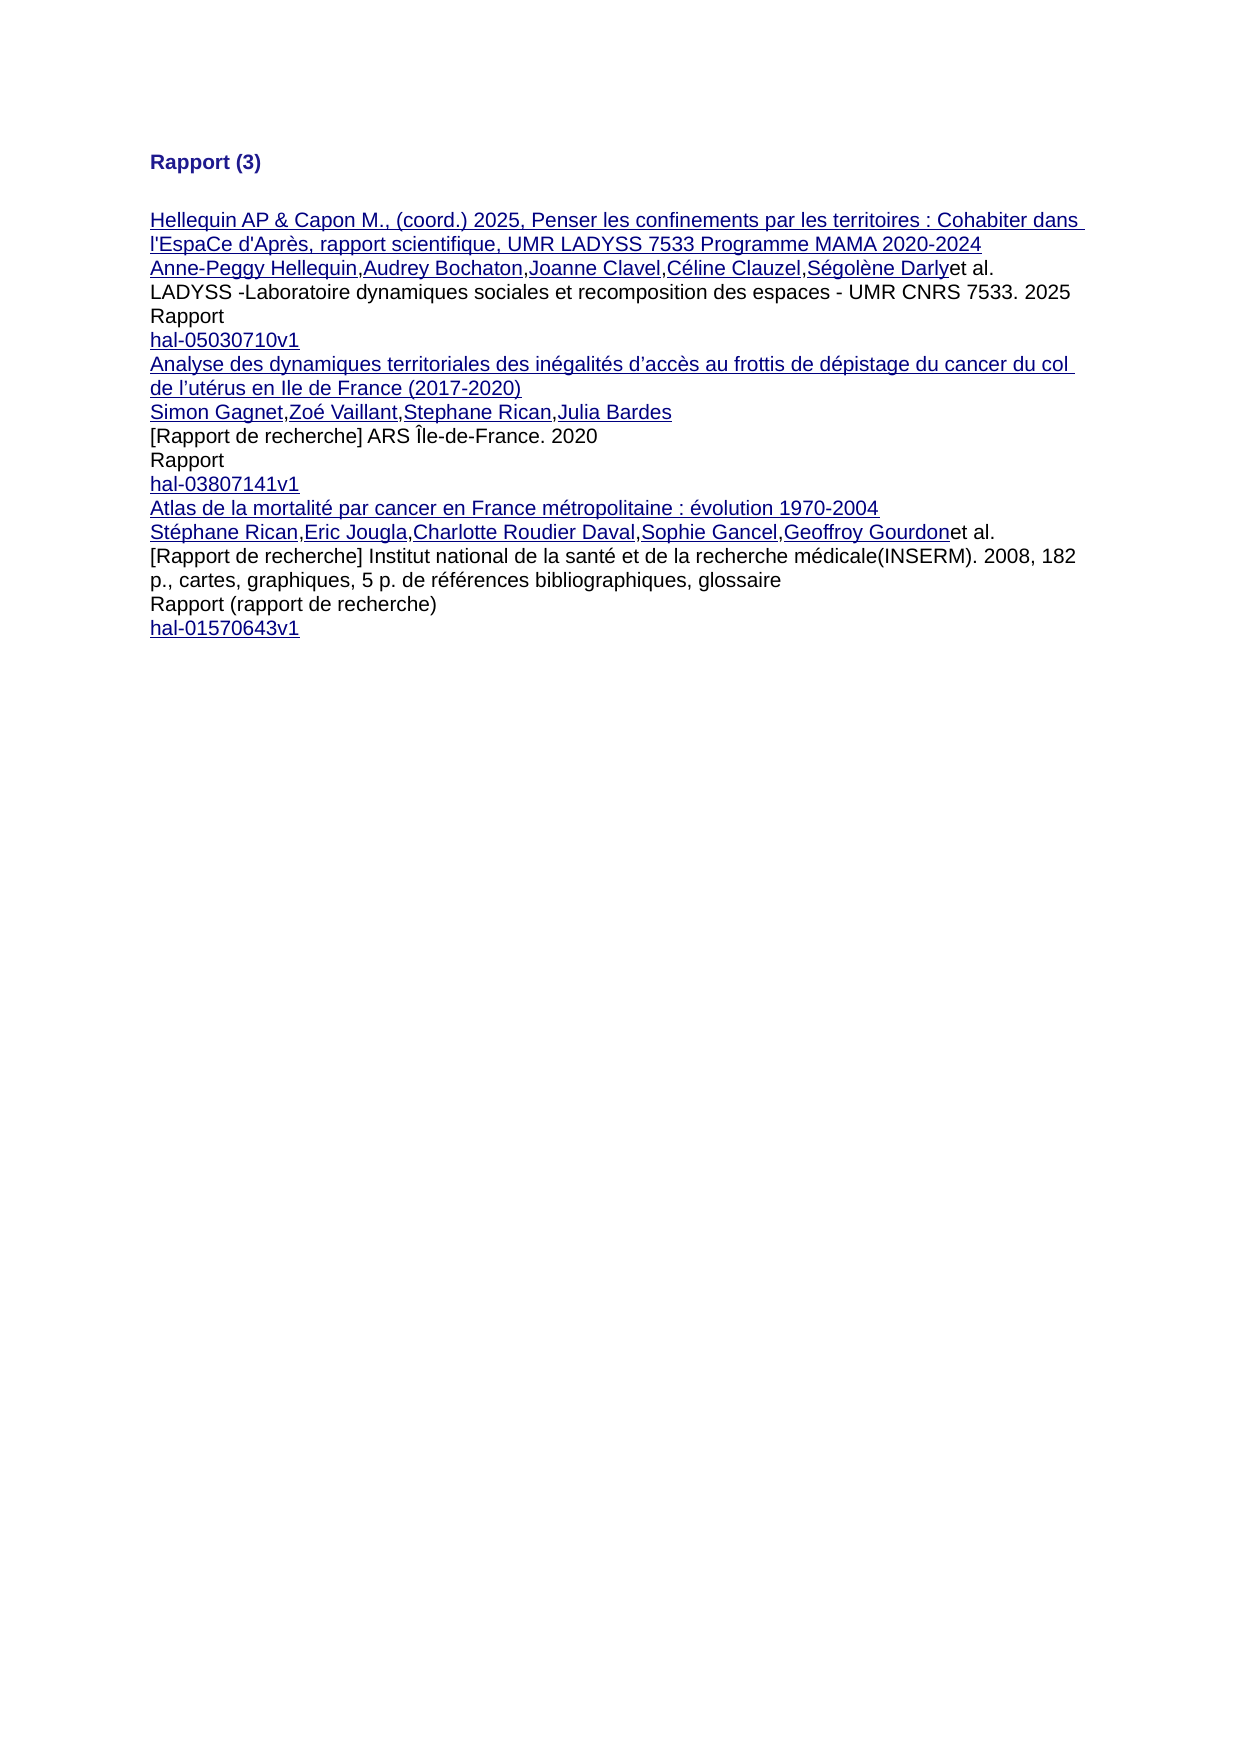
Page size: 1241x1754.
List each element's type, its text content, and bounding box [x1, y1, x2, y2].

subtitle Rapport (3) [150, 150, 1090, 174]
table_cell Analyse des dynamiques territoriales des inégalités d’accès au frottis de dépistage du cancer du col de l’utérus en Ile de France (2017-2020) Simon Gagnet,Zoé Vaillant,Stephane Rican,Julia Bardes [Rapport de recherche] ARS Île-de-France. 2020 Rapport hal-03807141v1 [150, 352, 1090, 496]
table_header Hellequin AP & Capon M., (coord.) 2025, Penser les confinements par les territoires : Cohabiter dans l'EspaCe d'Après, rapport scientifique, UMR LADYSS 7533 Programme MAMA 2020-2024 Anne-Peggy Hellequin,Audrey Bochaton,Joanne Clavel,Céline Clauzel,Ségolène Darlyet al. LADYSS -Laboratoire dynamiques sociales et recomposition des espaces - UMR CNRS 7533. 2025 Rapport hal-05030710v1 [150, 208, 1090, 352]
table_cell Atlas de la mortalité par cancer en France métropolitaine : évolution 1970-2004 Stéphane Rican,Eric Jougla,Charlotte Roudier Daval,Sophie Gancel,Geoffroy Gourdonet al. [Rapport de recherche] Institut national de la santé et de la recherche médicale(INSERM). 2008, 182 p., cartes, graphiques, 5 p. de références bibliographiques, glossaire Rapport (rapport de recherche) hal-01570643v1 [150, 496, 1090, 639]
